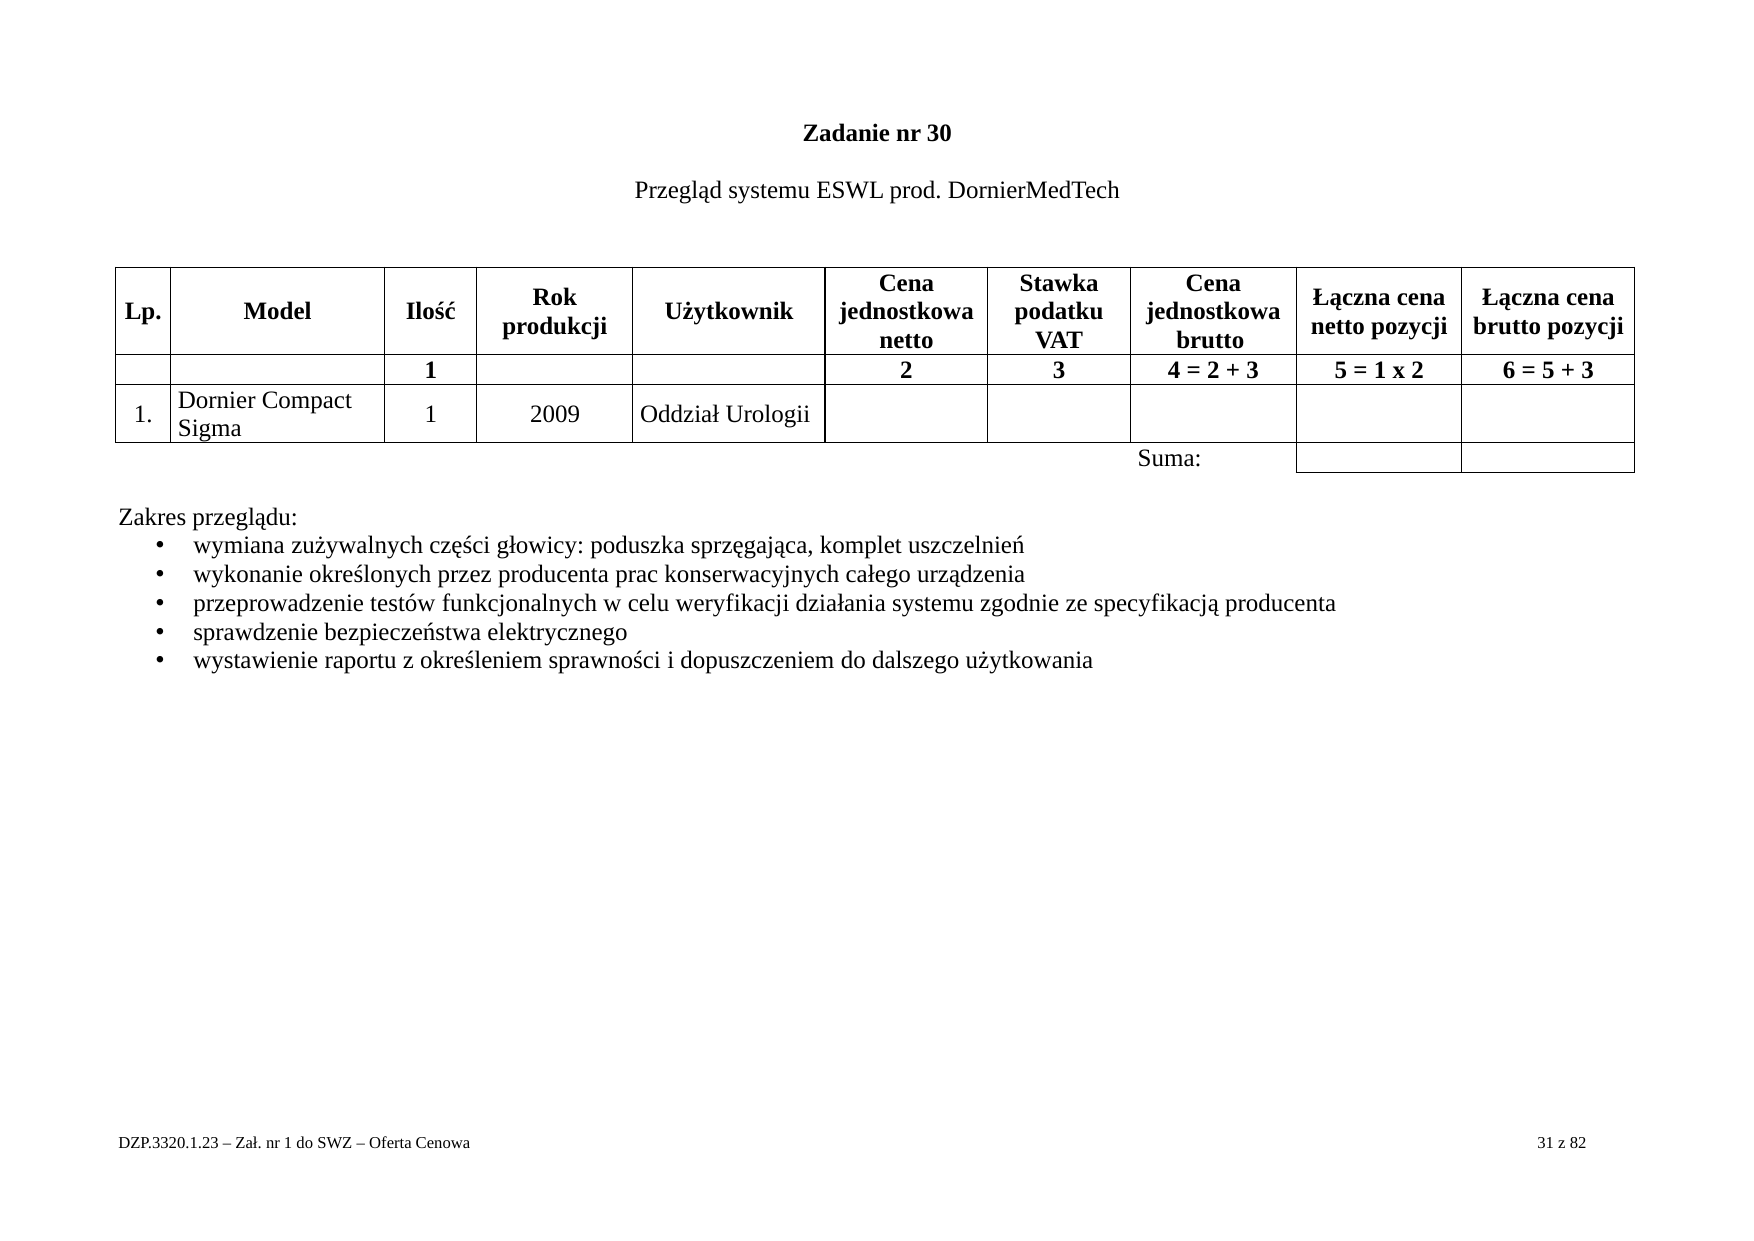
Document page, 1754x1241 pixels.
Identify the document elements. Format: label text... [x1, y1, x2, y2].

table_cell Dornier Compact Sigma [171, 385, 384, 442]
table_cell Suma: [1130, 443, 1296, 472]
table_cell [633, 443, 825, 472]
list wykonanie określonych przez producenta prac konserwacyjnych całego urządzenia [156, 559, 1636, 588]
table_cell [170, 443, 384, 472]
table_header Rok produkcji [477, 268, 632, 354]
table_header Cena jednostkowa netto [826, 268, 987, 354]
table_cell [116, 355, 170, 384]
table_cell [1131, 385, 1296, 442]
table_cell [477, 443, 633, 472]
list wymiana zużywalnych części głowicy: poduszka sprzęgająca, komplet uszczelnień [156, 531, 1636, 559]
table_cell [1297, 385, 1461, 442]
table_cell [116, 443, 170, 472]
table_cell [826, 385, 987, 442]
title Przegląd systemu ESWL prod. DornierMedTech [118, 176, 1636, 204]
list przeprowadzenie testów funkcjonalnych w celu weryfikacji działania systemu zgodnie ze specyfikacją producenta [156, 588, 1636, 617]
table_cell [477, 355, 632, 384]
text Zakres przeglądu: [118, 502, 1636, 531]
table_header Cena jednostkowa brutto [1131, 268, 1296, 354]
table_cell 1. [116, 385, 170, 442]
table_cell [384, 443, 477, 472]
table_cell [825, 443, 987, 472]
table_cell [988, 385, 1130, 442]
table_cell 5 = 1 x 2 [1297, 355, 1461, 384]
table_header Ilość [385, 268, 476, 354]
table_cell [633, 355, 824, 384]
table_header Model [171, 268, 384, 354]
table_cell [1462, 443, 1634, 472]
table_header Łączna cena netto pozycji [1297, 268, 1461, 354]
table_cell [1462, 385, 1634, 442]
table_header Lp. [116, 268, 170, 354]
table_header Łączna cena brutto pozycji [1462, 268, 1634, 354]
table_cell 1 [385, 355, 476, 384]
table_header Stawka podatku VAT [988, 268, 1130, 354]
table_cell [988, 443, 1130, 472]
table_cell 2009 [477, 385, 632, 442]
table_cell 1 [385, 385, 476, 442]
table_cell 2 [826, 355, 987, 384]
table_cell 3 [988, 355, 1130, 384]
table_cell 4 = 2 + 3 [1131, 355, 1296, 384]
title Zadanie nr 30 [118, 118, 1636, 147]
table_header Użytkownik [633, 268, 824, 354]
table_cell Oddział Urologii [633, 385, 824, 442]
table_cell [171, 355, 384, 384]
table_cell 6 = 5 + 3 [1462, 355, 1634, 384]
list sprawdzenie bezpieczeństwa elektrycznego [156, 617, 1636, 646]
table_cell [1297, 443, 1461, 472]
list wystawienie raportu z określeniem sprawności i dopuszczeniem do dalszego użytkowania [156, 646, 1636, 674]
